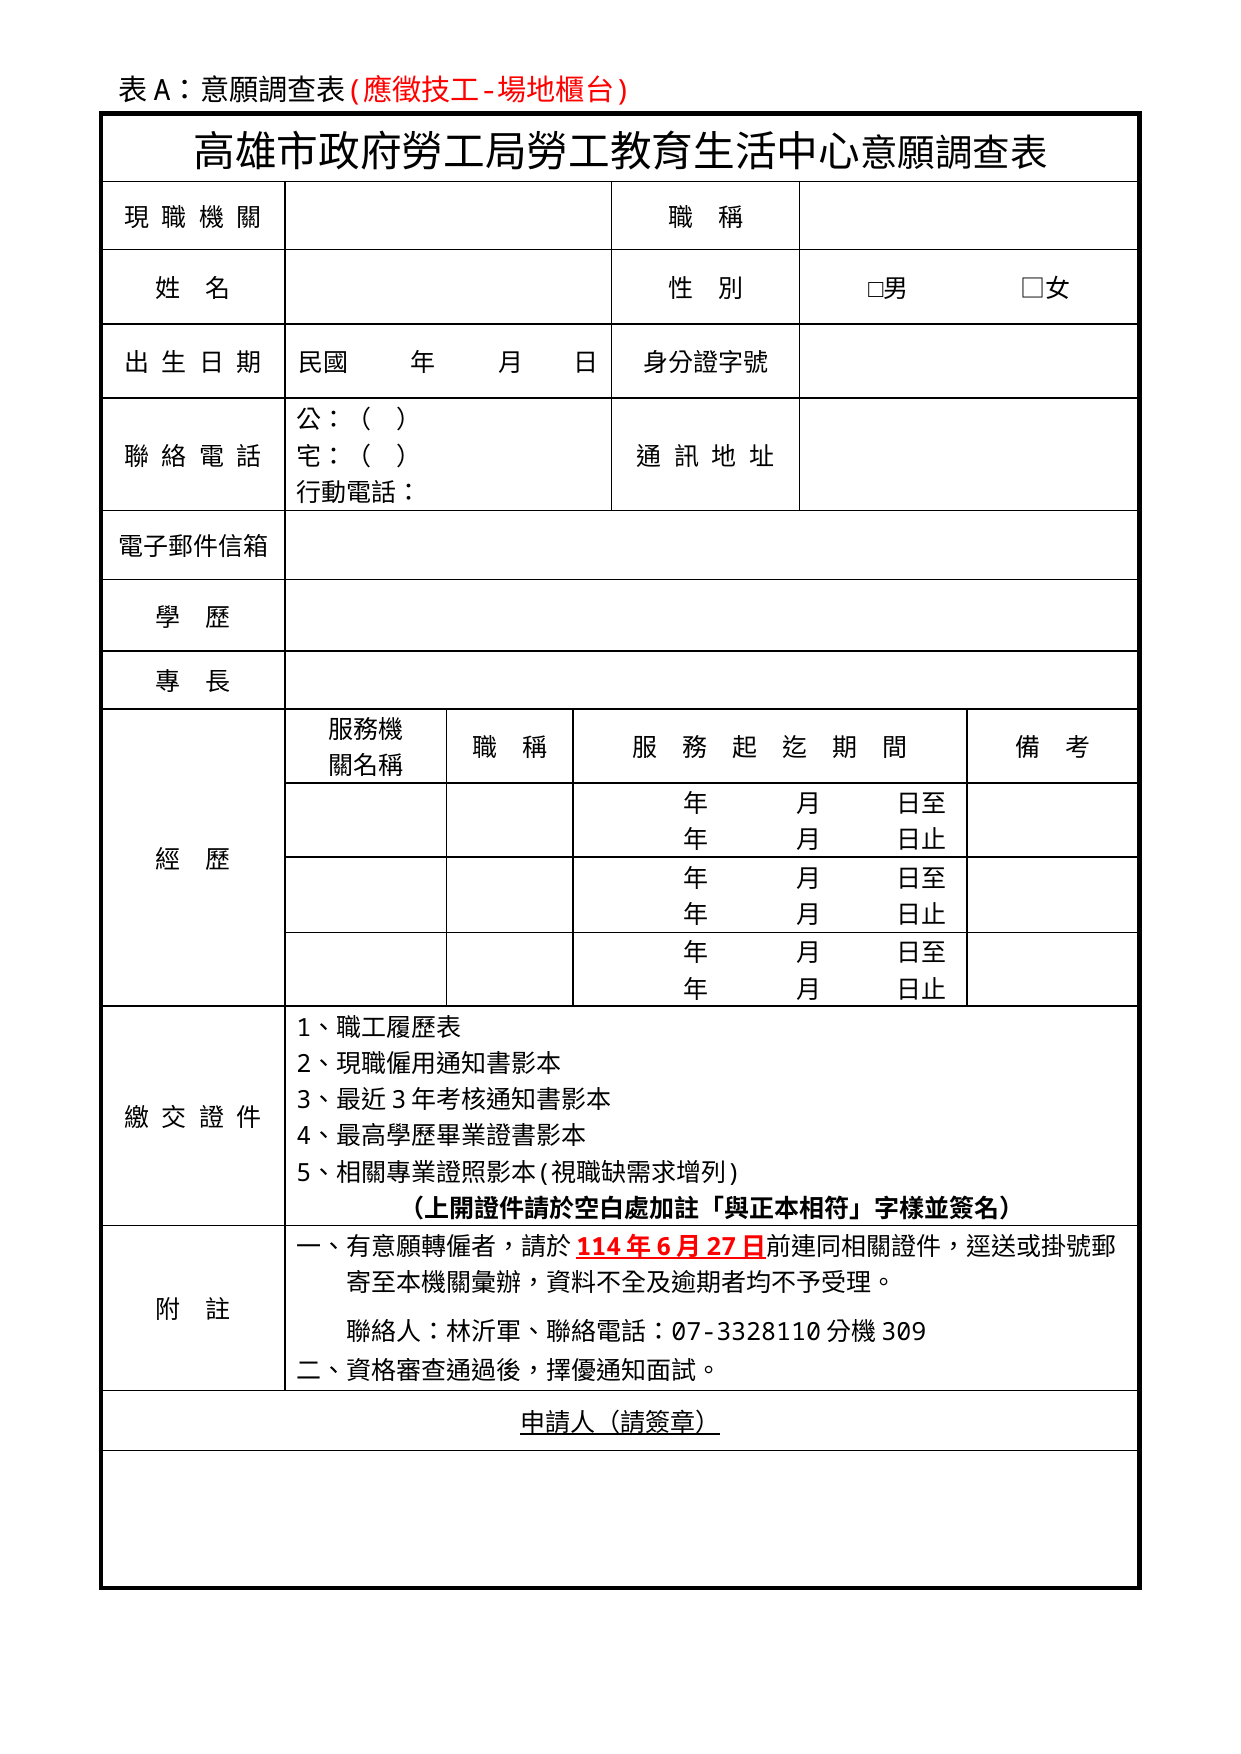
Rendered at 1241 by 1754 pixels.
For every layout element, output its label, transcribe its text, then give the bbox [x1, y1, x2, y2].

table_cell 申請人（請簽章） [103, 1391, 1137, 1449]
table_cell 職 稱 [612, 182, 799, 249]
table_cell [286, 250, 611, 323]
table_cell [447, 784, 572, 856]
table_cell [286, 933, 446, 1005]
table_cell 民國 年 月 日 [286, 325, 611, 397]
table_cell 一、有意願轉僱者，請於114年6月27日前連同相關證件，逕送或掛號郵寄至本機關彙辦，資料不全及逾期者均不予受理。 聯絡人：林沂軍、聯絡電話：07-3328110分機309 二、資格審查通過後，擇優通知面試。 [286, 1226, 1137, 1390]
table_cell [447, 858, 572, 931]
table_header 高雄市政府勞工局勞工教育生活中心意願調查表 [103, 116, 1137, 181]
table_cell 附 註 [103, 1226, 284, 1390]
table_cell 性 別 [612, 250, 799, 323]
table_cell 繳 交 證 件 [103, 1007, 284, 1224]
table_cell 公：（ ） 宅：（ ） 行動電話： [286, 399, 611, 509]
table_cell □男 □女 [800, 250, 1137, 323]
table_cell 1、職工履歷表 2、現職僱用通知書影本 3、最近3年考核通知書影本 4、最高學歷畢業證書影本 5、相關專業證照影本(視職缺需求增列) （上開證件請於空白處加註「與正本相符」字樣並簽名） [286, 1007, 1137, 1224]
table_cell [103, 1451, 1137, 1586]
table_cell 出 生 日 期 [103, 325, 284, 397]
table_cell 學 歷 [103, 580, 284, 650]
table_cell 服務機 關名稱 [286, 710, 446, 782]
table_cell 姓 名 [103, 250, 284, 323]
table_cell [447, 933, 572, 1005]
table_cell 通 訊 地 址 [612, 399, 799, 509]
table_cell 年 月 日至 年 月 日止 [574, 858, 966, 931]
table_cell [286, 511, 1137, 579]
table_cell [968, 858, 1137, 931]
table_cell 年 月 日至 年 月 日止 [574, 933, 966, 1005]
table_cell [286, 652, 1137, 708]
table_cell 服 務 起 迄 期 間 [574, 710, 966, 782]
text 表A：意願調查表(應徵技工-場地櫃台) [118, 59, 1122, 111]
table_cell 經 歷 [103, 710, 284, 1005]
table_cell [286, 182, 611, 249]
table_cell 年 月 日至 年 月 日止 [574, 784, 966, 856]
table_cell 現 職 機 關 [103, 182, 284, 249]
table_cell [968, 933, 1137, 1005]
table_cell 電子郵件信箱 [103, 511, 284, 579]
table_cell [968, 784, 1137, 856]
table_cell 專 長 [103, 652, 284, 708]
table_cell 聯 絡 電 話 [103, 399, 284, 509]
table_cell 身分證字號 [612, 325, 799, 397]
table_cell [800, 399, 1137, 509]
table_cell [286, 858, 446, 931]
table_cell [286, 580, 1137, 650]
table_cell [800, 182, 1137, 249]
table_cell 備 考 [968, 710, 1137, 782]
table_cell [800, 325, 1137, 397]
table_cell [286, 784, 446, 856]
table_cell 職 稱 [447, 710, 572, 782]
